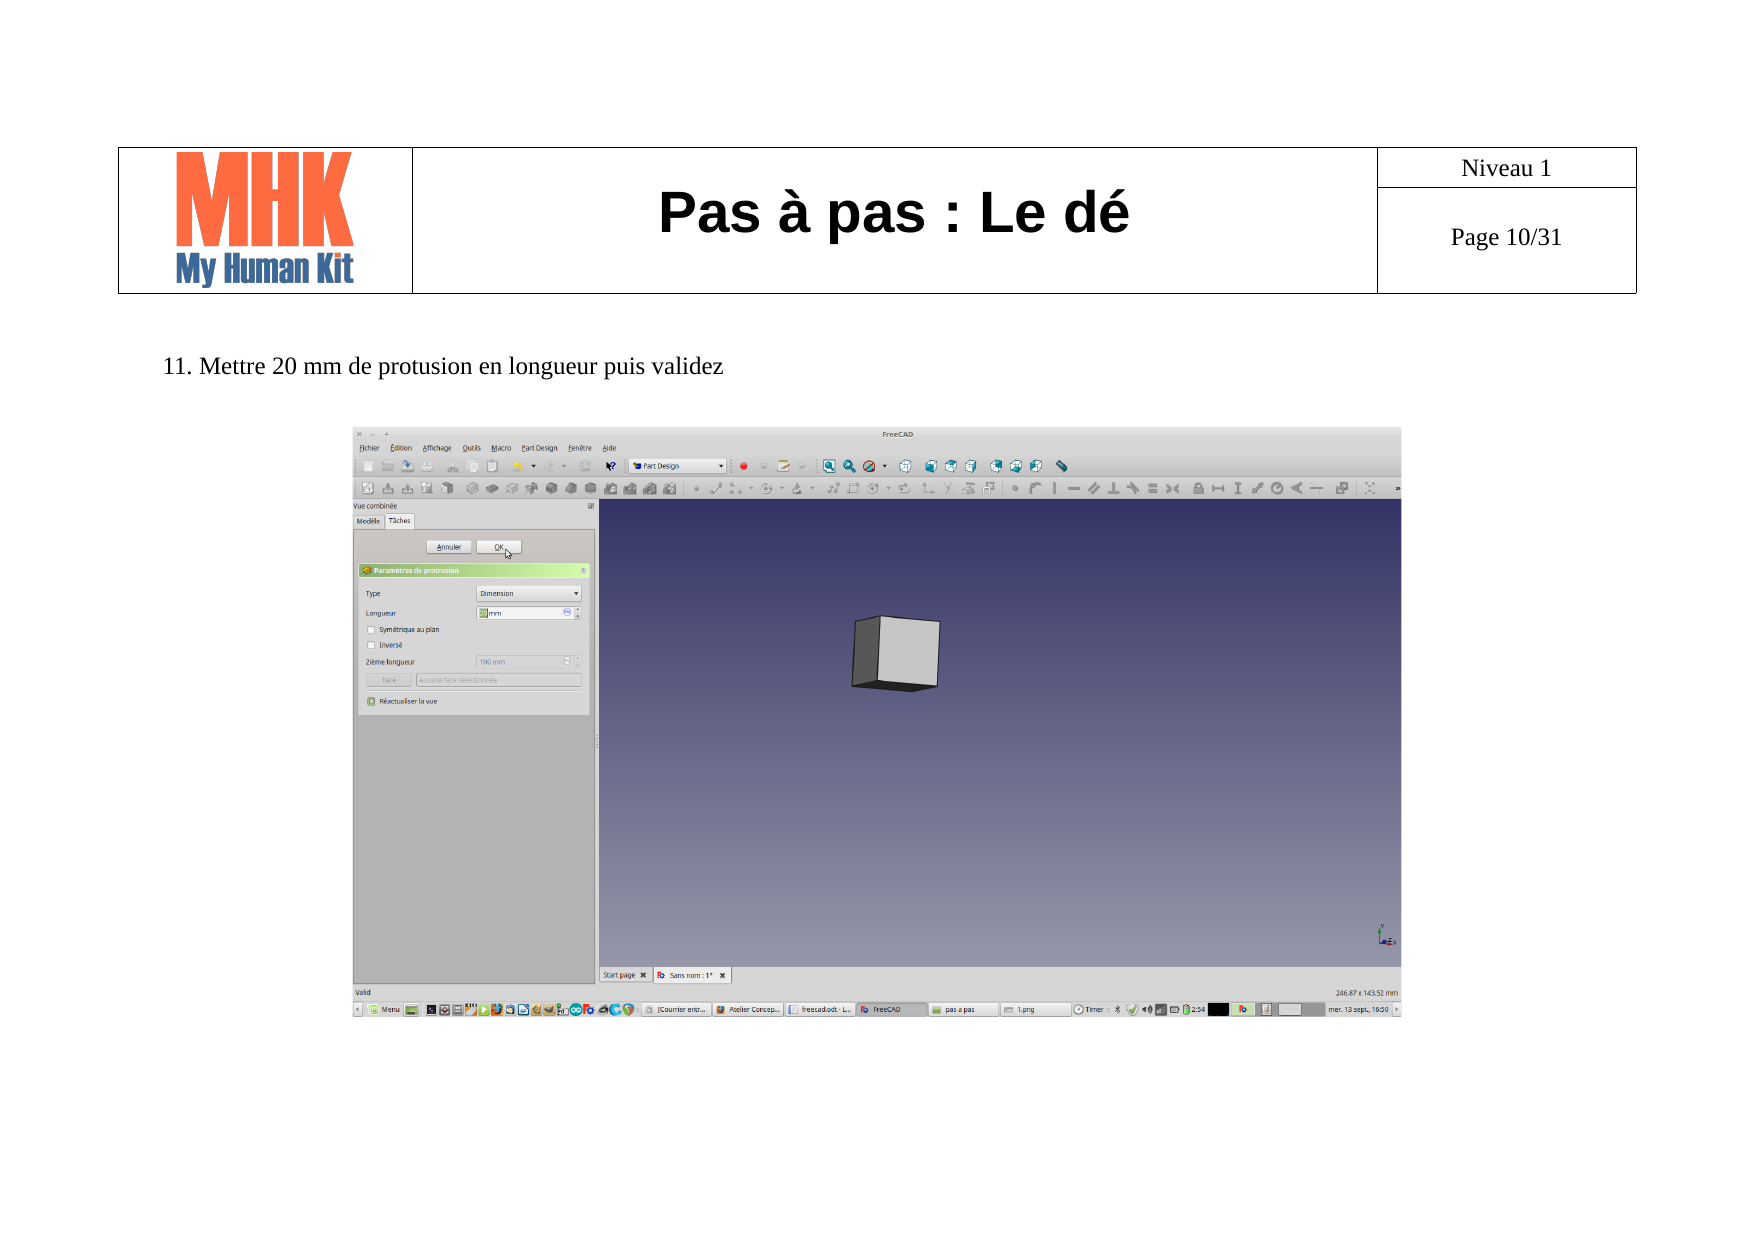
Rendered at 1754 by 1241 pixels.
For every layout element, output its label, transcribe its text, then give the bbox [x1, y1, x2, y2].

picture [352, 426, 1402, 1017]
list Mettre 20 mm de protusion en longueur puis validez [162, 351, 1636, 380]
picture [176, 152, 354, 288]
table_header [118, 420, 1636, 1022]
